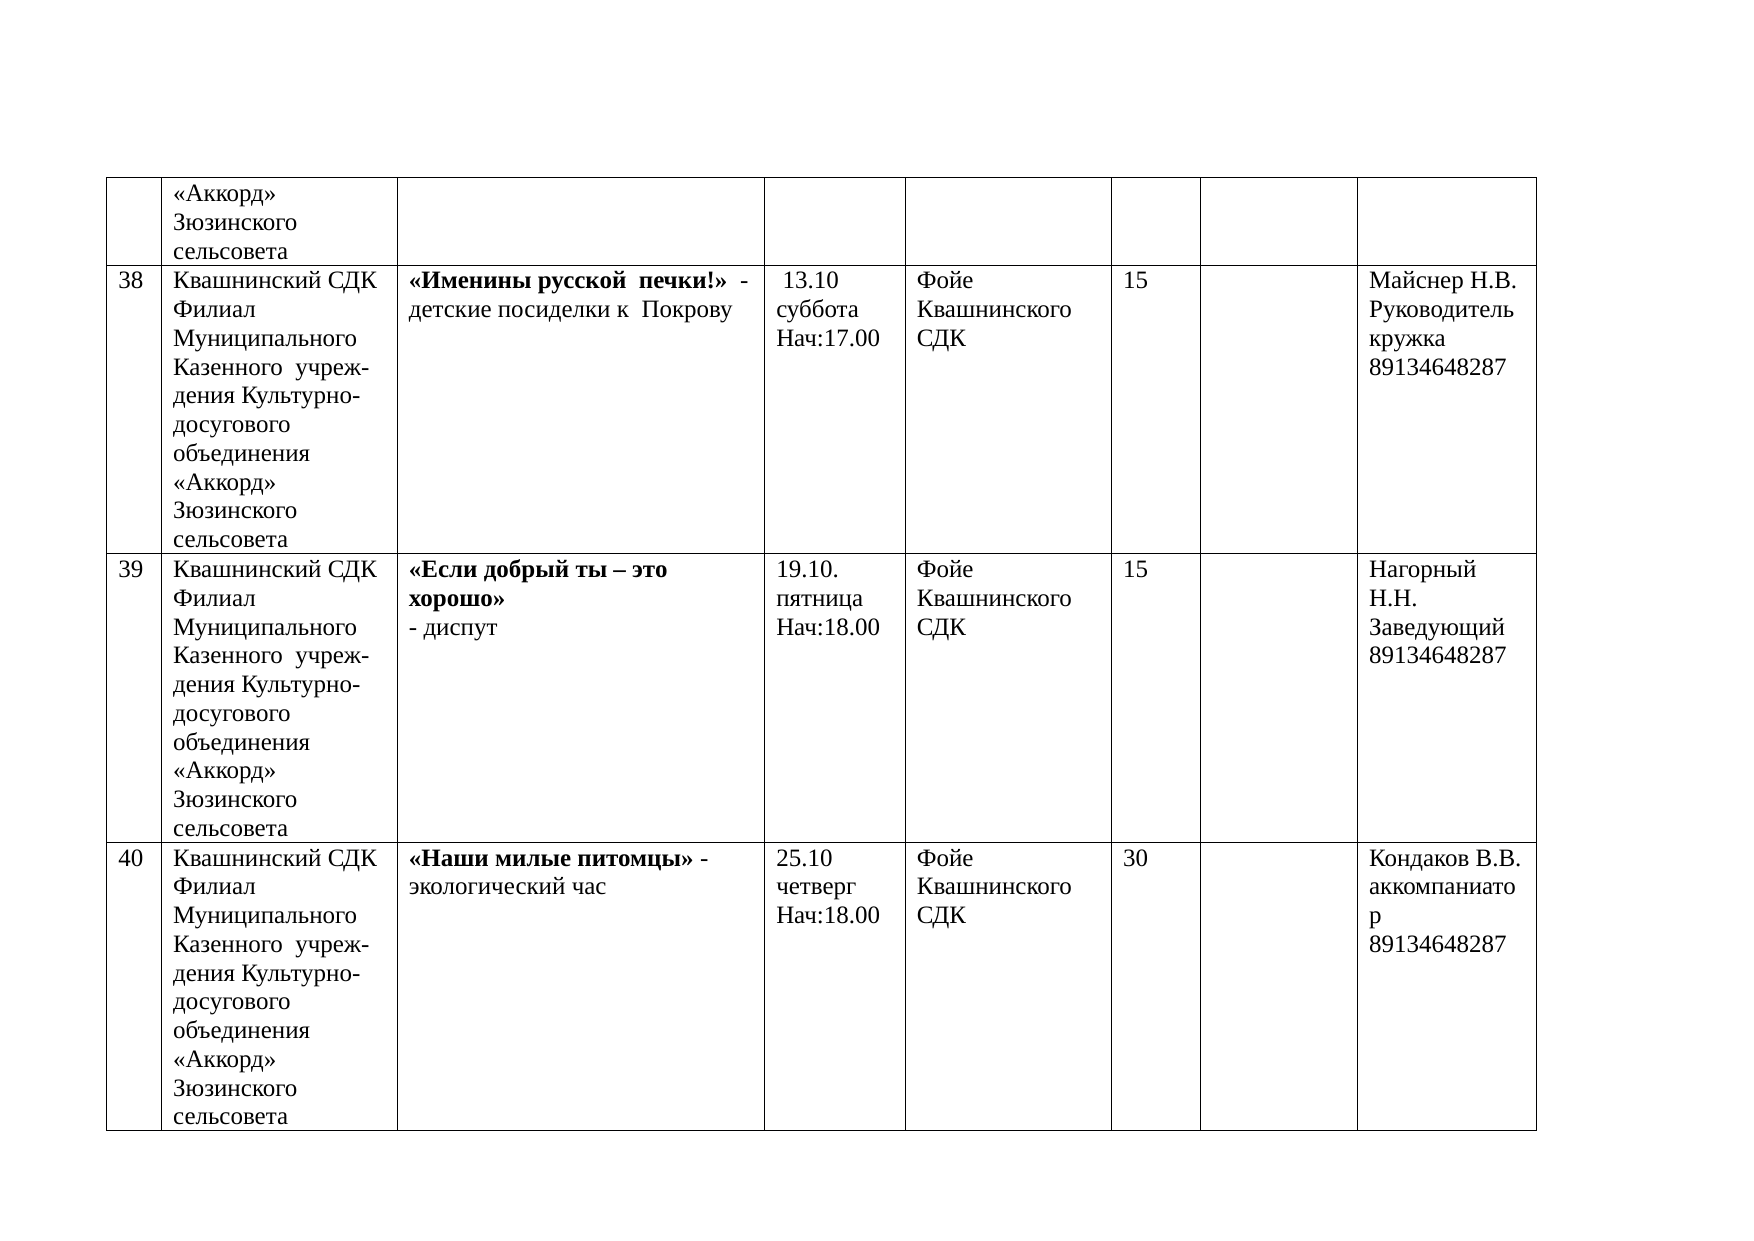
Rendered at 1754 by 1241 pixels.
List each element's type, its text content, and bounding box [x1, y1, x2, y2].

table_cell 15 [1112, 266, 1200, 553]
table_cell Фойе Квашнинского СДК [906, 554, 1111, 842]
table_cell [1201, 843, 1357, 1130]
table_cell Фойе Квашнинского СДК [906, 266, 1111, 553]
table_cell «Именины русской печки!» - детские посиделки к Покрову [398, 266, 764, 553]
table_cell [765, 178, 905, 264]
table_cell Нагорный Н.Н. Заведующий 89134648287 [1358, 554, 1536, 842]
table_cell [1358, 178, 1536, 264]
table_cell [1112, 178, 1200, 264]
table_cell 39 [107, 554, 161, 842]
table_cell 38 [107, 266, 161, 553]
table_cell Фойе Квашнинского СДК [906, 843, 1111, 1130]
table_cell [1201, 178, 1357, 264]
table_cell «Если добрый ты – это хорошо» - диспут [398, 554, 764, 842]
table_cell [1201, 266, 1357, 553]
table_cell «Наши милые питомцы» - экологический час [398, 843, 764, 1130]
table_cell Квашнинский СДК Филиал Муниципального Казенного учреж- дения Культурно-досугового объединения «Аккорд» Зюзинского сельсовета [162, 554, 397, 842]
table_cell 30 [1112, 843, 1200, 1130]
table_cell Кондаков В.В. аккомпаниатор 89134648287 [1358, 843, 1536, 1130]
table_cell Квашнинский СДК Филиал Муниципального Казенного учреж- дения Культурно-досугового объединения «Аккорд» Зюзинского сельсовета [162, 843, 397, 1130]
table_cell 19.10. пятница Нач:18.00 [765, 554, 905, 842]
table_cell Квашнинский СДК Филиал Муниципального Казенного учреж- дения Культурно-досугового объединения «Аккорд» Зюзинского сельсовета [162, 266, 397, 553]
table_cell [398, 178, 764, 264]
table_cell «Аккорд» Зюзинского сельсовета [162, 178, 397, 264]
table_cell 40 [107, 843, 161, 1130]
table_cell [107, 178, 161, 264]
table_cell Майснер Н.В. Руководитель кружка 89134648287 [1358, 266, 1536, 553]
table_cell 15 [1112, 554, 1200, 842]
table_cell 13.10 суббота Нач:17.00 [765, 266, 905, 553]
table_cell [906, 178, 1111, 264]
table_cell 25.10 четверг Нач:18.00 [765, 843, 905, 1130]
table_cell [1201, 554, 1357, 842]
